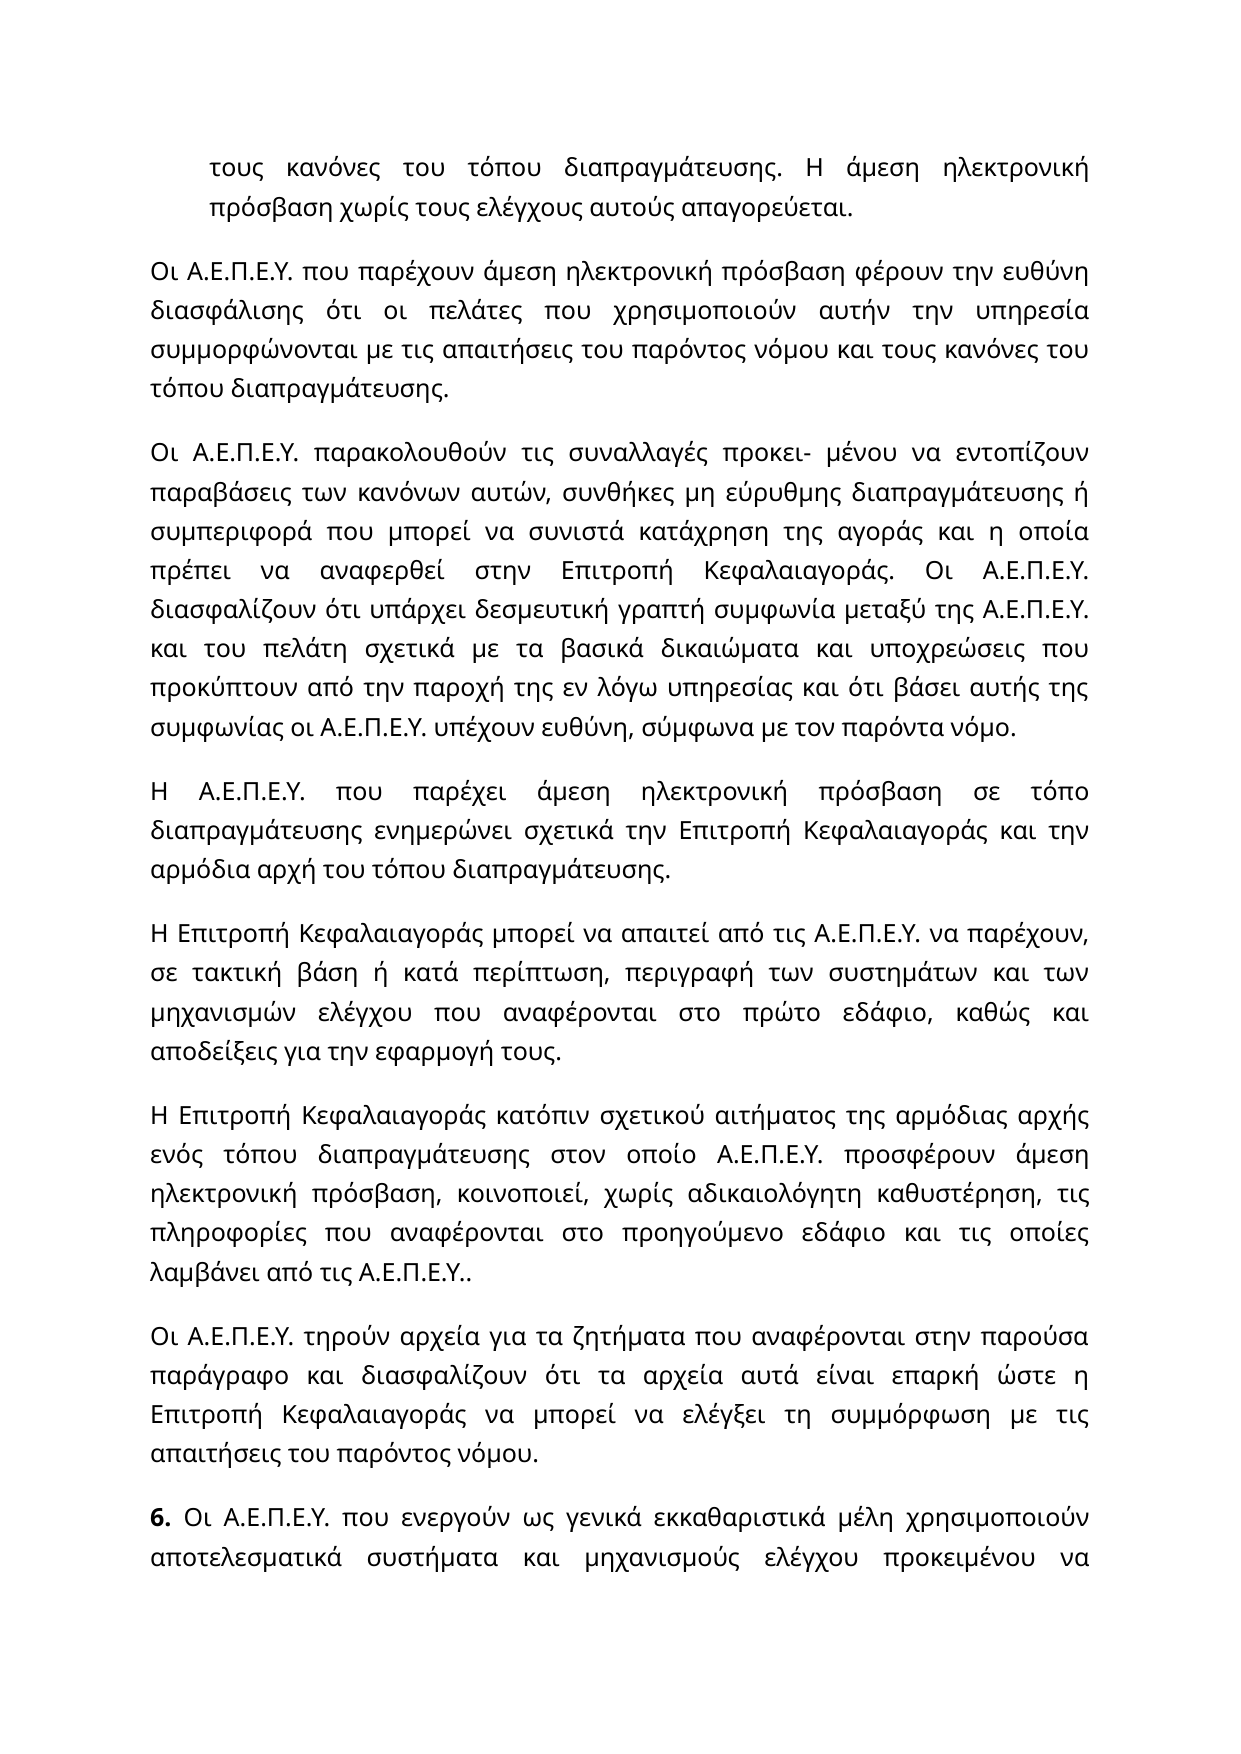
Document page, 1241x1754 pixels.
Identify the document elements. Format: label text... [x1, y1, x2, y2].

text Η Επιτροπή Κεφαλαιαγοράς μπορεί να απαιτεί από τις Α.Ε.Π.Ε.Υ. να παρέχουν, σε τακτική βάση ή κατά περίπτωση, περιγραφή των συστημάτων και των μηχανισμών ελέγχου που αναφέρονται στο πρώτο εδάφιο, καθώς και αποδείξεις για την εφαρμογή τους. [150, 916, 1090, 1067]
text Οι Α.Ε.Π.Ε.Υ. τηρούν αρχεία για τα ζητήματα που αναφέρονται στην παρούσα παράγραφο και διασφαλίζουν ότι τα αρχεία αυτά είναι επαρκή ώστε η Επιτροπή Κεφαλαιαγοράς να μπορεί να ελέγξει τη συμμόρφωση με τις απαιτήσεις του παρόντος νόμου. [150, 1318, 1090, 1470]
list τους κανόνες του τόπου διαπραγμάτευσης. Η άμεση ηλεκτρονική πρόσβαση χωρίς τους ελέγχους αυτούς απαγορεύεται. [150, 150, 1090, 223]
text Οι Α.Ε.Π.Ε.Υ. παρακολουθούν τις συναλλαγές προκει- μένου να εντοπίζουν παραβάσεις των κανόνων αυτών, συνθήκες μη εύρυθμης διαπραγμάτευσης ή συμπεριφορά που μπορεί να συνιστά κατάχρηση της αγοράς και η οποία πρέπει να αναφερθεί στην Επιτροπή Κεφαλαιαγοράς. Οι Α.Ε.Π.Ε.Υ. διασφαλίζουν ότι υπάρχει δεσμευτική γραπτή συμφωνία μεταξύ της Α.Ε.Π.Ε.Υ. και του πελάτη σχετικά με τα βασικά δικαιώματα και υποχρεώσεις που προκύπτουν από την παροχή της εν λόγω υπηρεσίας και ότι βάσει αυτής της συμφωνίας οι Α.Ε.Π.Ε.Υ. υπέχουν ευθύνη, σύμφωνα με τον παρόντα νόμο. [150, 435, 1090, 743]
text Η Επιτροπή Κεφαλαιαγοράς κατόπιν σχετικού αιτήματος της αρμόδιας αρχής ενός τόπου διαπραγμάτευσης στον οποίο Α.Ε.Π.Ε.Υ. προσφέρουν άμεση ηλεκτρονική πρόσβαση, κοινοποιεί, χωρίς αδικαιολόγητη καθυστέρηση, τις πληροφορίες που αναφέρονται στο προηγούμενο εδάφιο και τις οποίες λαμβάνει από τις Α.Ε.Π.Ε.Υ.. [150, 1097, 1090, 1288]
text Οι Α.Ε.Π.Ε.Υ. που παρέχουν άμεση ηλεκτρονική πρόσβαση φέρουν την ευθύνη διασφάλισης ότι οι πελάτες που χρησιμοποιούν αυτήν την υπηρεσία συμμορφώνονται με τις απαιτήσεις του παρόντος νόμου και τους κανόνες του τόπου διαπραγμάτευσης. [150, 253, 1090, 405]
text 6. Οι Α.Ε.Π.Ε.Υ. που ενεργούν ως γενικά εκκαθαριστικά μέλη χρησιμοποιούν αποτελεσματικά συστήματα και μηχανισμούς ελέγχου προκειμένου να [150, 1500, 1090, 1573]
text Η Α.Ε.Π.Ε.Υ. που παρέχει άμεση ηλεκτρονική πρόσβαση σε τόπο διαπραγμάτευσης ενημερώνει σχετικά την Επιτροπή Κεφαλαιαγοράς και την αρμόδια αρχή του τόπου διαπραγμάτευσης. [150, 773, 1090, 886]
